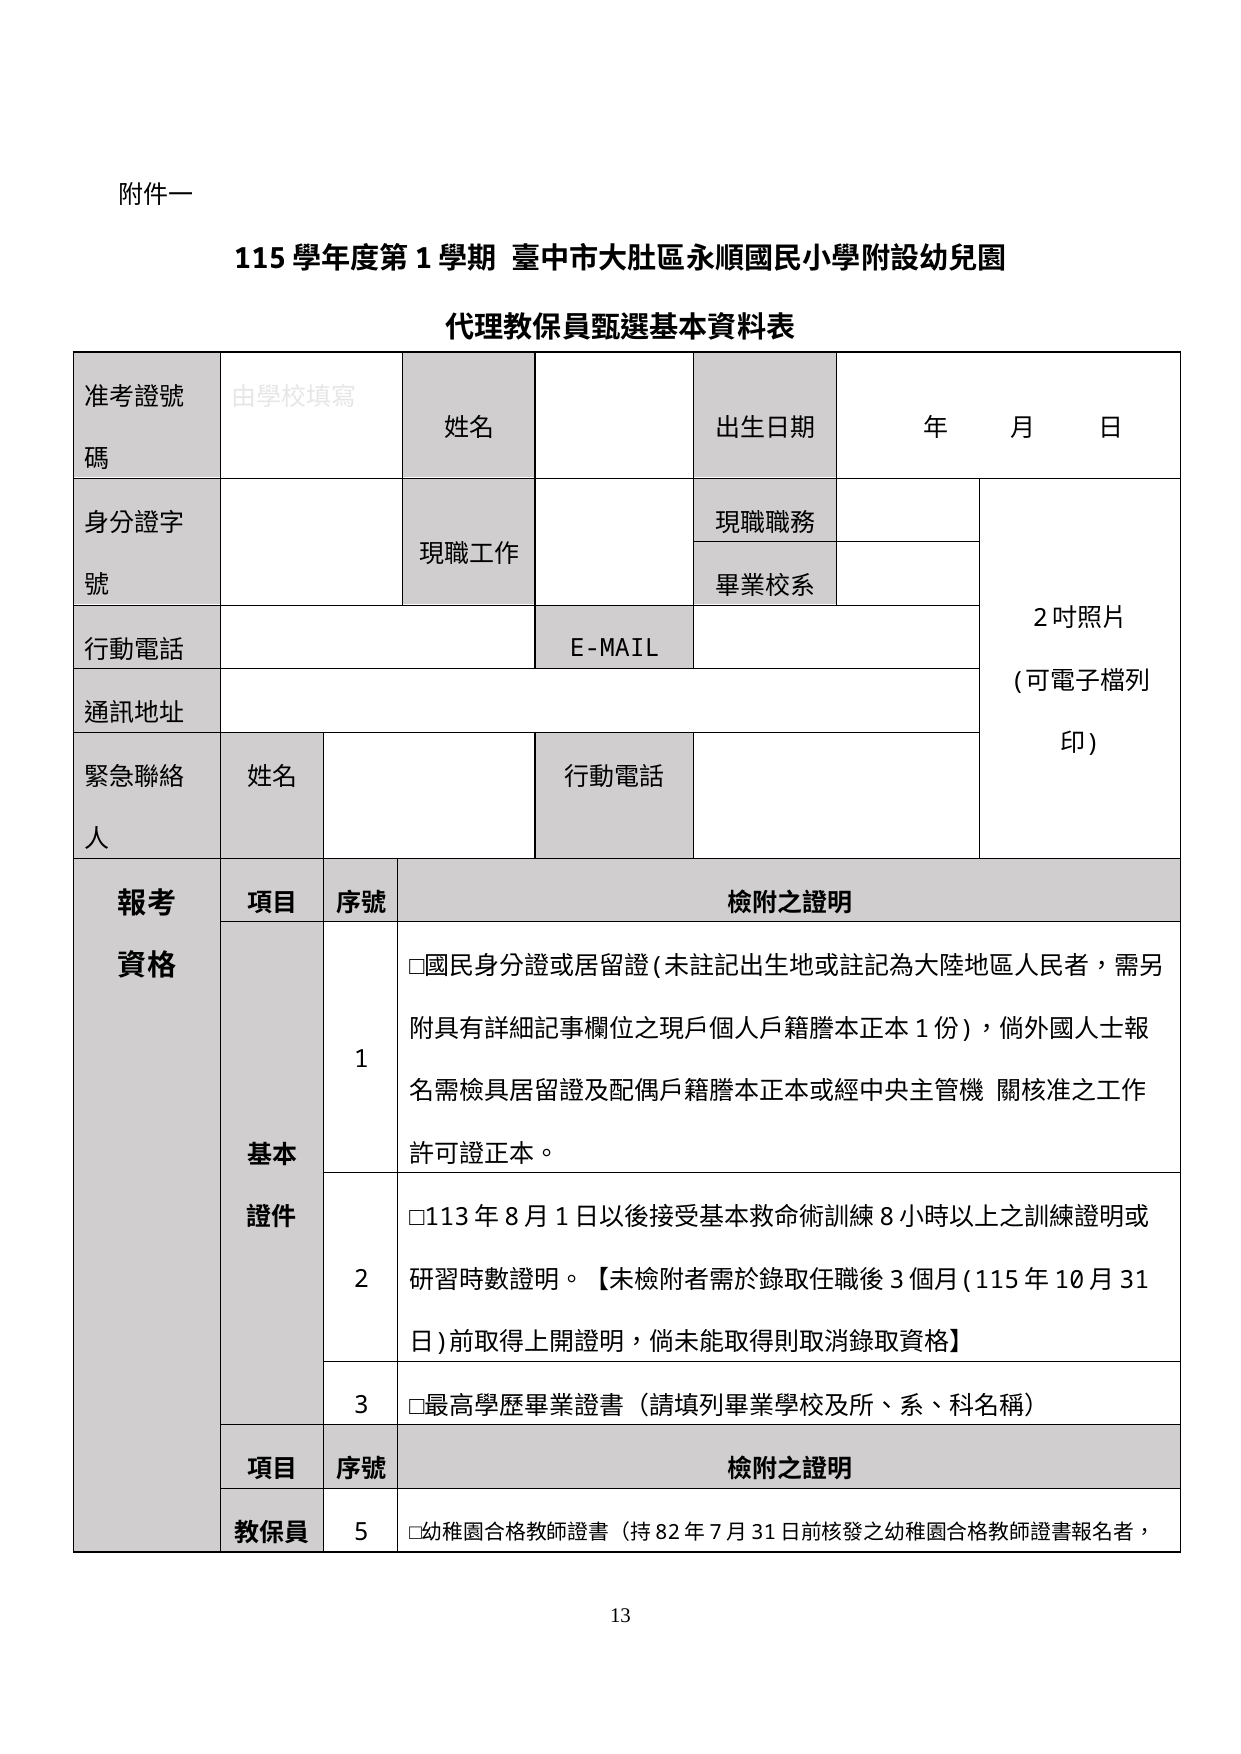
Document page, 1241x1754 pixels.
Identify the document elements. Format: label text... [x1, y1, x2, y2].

table_cell 教保員 [221, 1489, 323, 1551]
table_cell □幼稚園合格教師證書（持82年7月31日前核發之幼稚園合格教師證書報名者， [398, 1489, 1180, 1551]
table_cell [837, 542, 979, 604]
table_cell 序號 [324, 859, 397, 921]
table_cell 5 [324, 1489, 397, 1551]
table_cell [221, 606, 534, 668]
table_cell □最高學歷畢業證書（請填列畢業學校及所、系、科名稱） [398, 1362, 1180, 1424]
table_header 出生日期 [694, 353, 836, 477]
table_cell 檢附之證明 [398, 859, 1180, 921]
table_cell 報考 資格 [74, 859, 220, 1551]
table_cell [536, 479, 693, 604]
table_cell 緊急聯絡人 [74, 733, 220, 858]
table_cell 現職工作 [403, 479, 534, 604]
table_header 准考證號碼 [74, 353, 220, 477]
table_header 姓名 [403, 353, 534, 477]
table_cell 2吋照片 (可電子檔列印) [980, 479, 1180, 858]
table_cell [324, 733, 534, 858]
table_cell 姓名 [221, 733, 323, 858]
table_cell 現職職務 [694, 479, 836, 541]
table_cell 項目 [221, 859, 323, 921]
text 代理教保員甄選基本資料表 [118, 283, 1122, 345]
table_cell 1 [324, 922, 397, 1172]
table_cell 身分證字號 [74, 479, 220, 604]
table_cell 項目 [221, 1425, 323, 1488]
table_cell [221, 669, 979, 732]
table_cell 2 [324, 1173, 397, 1361]
table_header 由學校填寫 [221, 353, 402, 477]
table_cell [221, 479, 402, 604]
table_header [536, 353, 693, 477]
table_cell 基本 證件 [221, 922, 323, 1424]
table_cell 畢業校系 [694, 542, 836, 604]
table_cell [694, 733, 979, 858]
table_cell 檢附之證明 [398, 1425, 1180, 1488]
table_header 年 月 日 [837, 353, 1180, 477]
table_cell E-MAIL [536, 606, 693, 668]
table_cell □國民身分證或居留證(未註記出生地或註記為大陸地區人民者，需另附具有詳細記事欄位之現戶個人戶籍謄本正本1份)，倘外國人士報名需檢具居留證及配偶戶籍謄本正本或經中央主管機 關核准之工作許可證正本。 [398, 922, 1180, 1172]
table_cell 3 [324, 1362, 397, 1424]
table_cell □113年8月1日以後接受基本救命術訓練8小時以上之訓練證明或研習時數證明。【未檢附者需於錄取任職後3個月(115年10月31日)前取得上開證明，倘未能取得則取消錄取資格】 [398, 1173, 1180, 1361]
text 115學年度第1學期 臺中市大肚區永順國民小學附設幼兒園 [118, 214, 1122, 276]
table_cell 行動電話 [536, 733, 693, 858]
text 附件一 [118, 151, 1122, 214]
table_cell 序號 [324, 1425, 397, 1488]
table_cell 行動電話 [74, 606, 220, 668]
table_cell [694, 606, 979, 668]
table_cell 通訊地址 [74, 669, 220, 732]
table_cell [837, 479, 979, 541]
